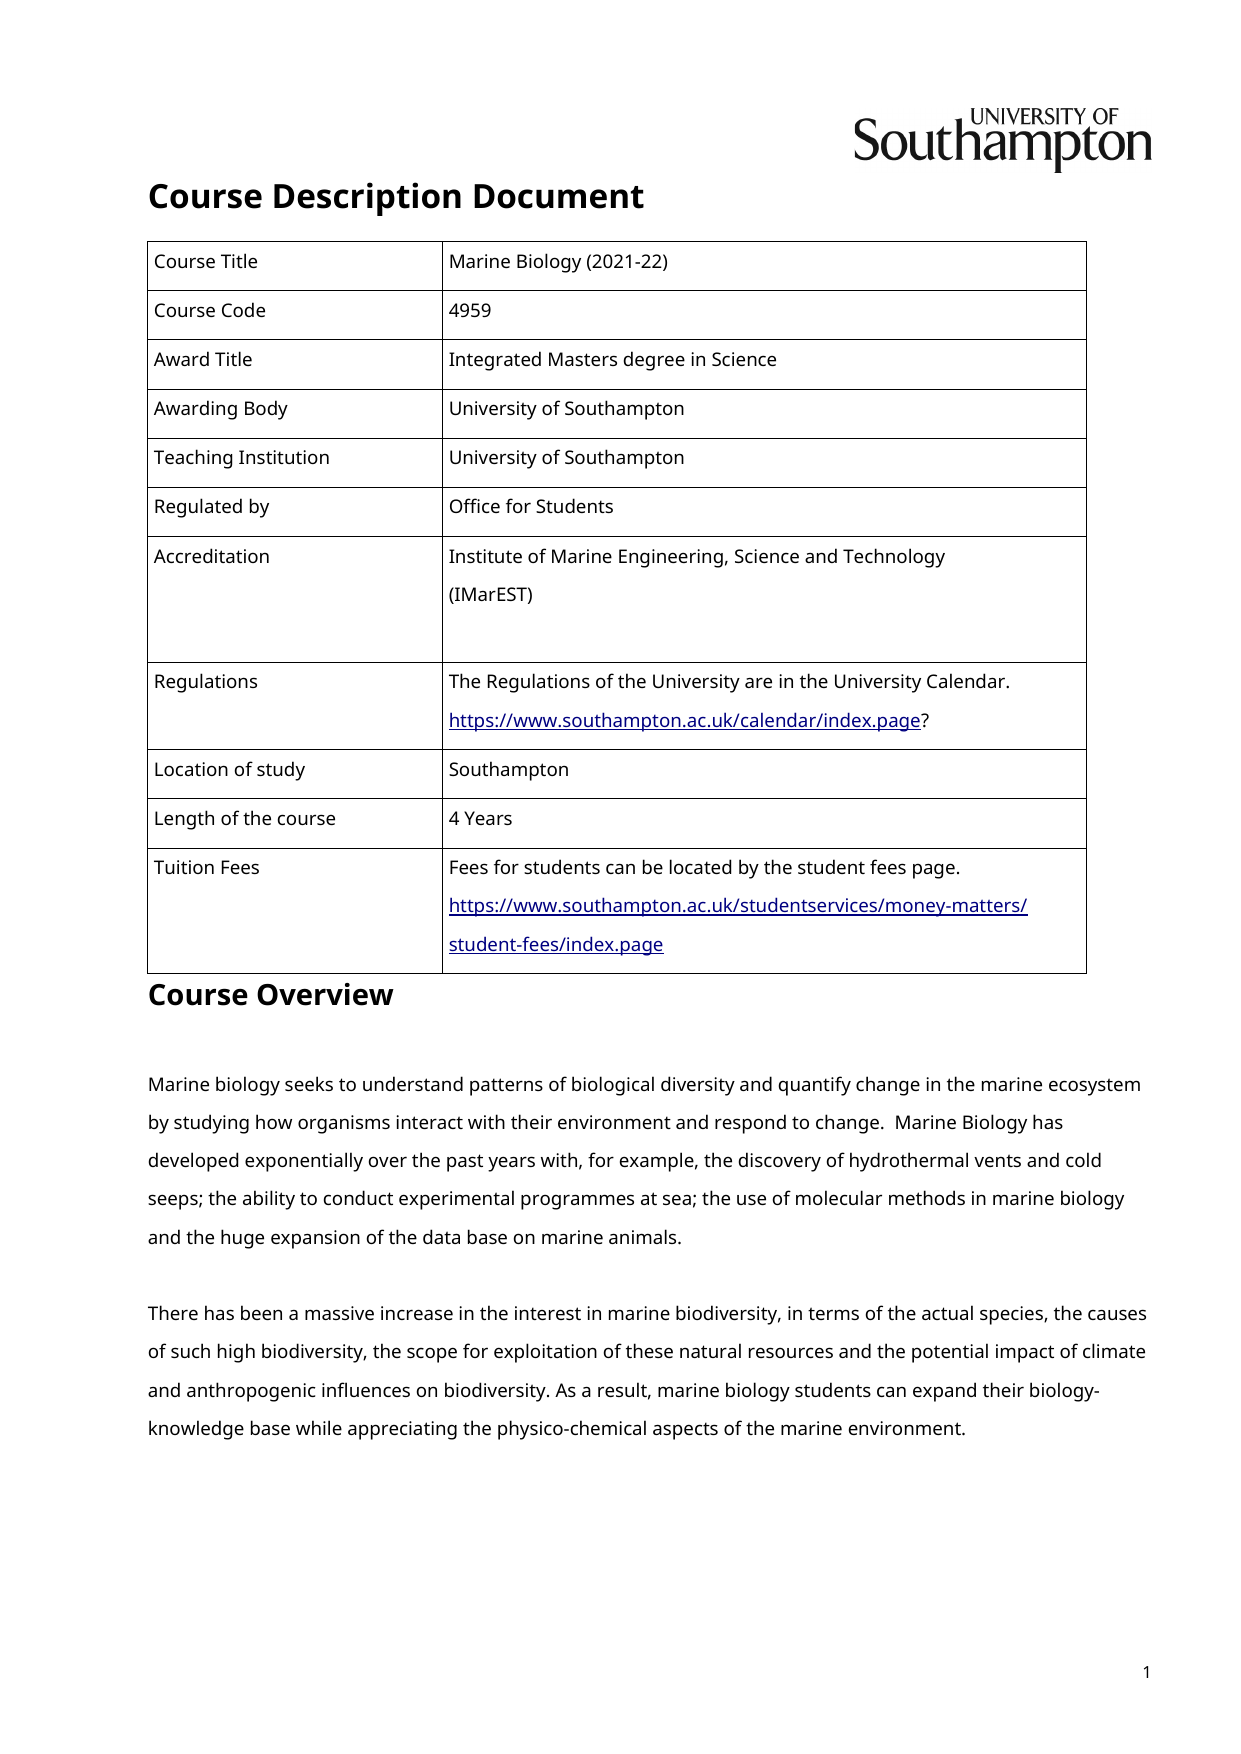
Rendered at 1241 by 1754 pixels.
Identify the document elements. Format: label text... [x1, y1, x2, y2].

subtitle Course Description Document [148, 173, 1152, 218]
table_cell University of Southampton [443, 439, 1086, 487]
table_cell Integrated Masters degree in Science [443, 340, 1086, 388]
table_cell Awarding Body [148, 390, 442, 438]
table_cell Tuition Fees [148, 849, 442, 973]
table_cell Length of the course [148, 799, 442, 847]
table_cell 4959 [443, 291, 1086, 339]
subtitle Course Overview [148, 974, 1152, 1014]
table_cell Regulations [148, 663, 442, 749]
table_cell 4 Years [443, 799, 1086, 847]
table_cell Award Title [148, 340, 442, 388]
text Marine biology seeks to understand patterns of biological diversity and quantify change in the marine ecosystem by studying how organisms interact with their environment and respond to change. Marine Biology has developed exponentially over the past years with, for example, the discovery of hydrothermal vents and cold seeps; the ability to conduct experimental programmes at sea; the use of molecular methods in marine biology and the huge expansion of the data base on marine animals. There has been a massive increase in the interest in marine biodiversity, in terms of the actual species, the causes of such high biodiversity, the scope for exploitation of these natural resources and the potential impact of climate and anthropogenic influences on biodiversity. As a result, marine biology students can expand their biology-knowledge base while appreciating the physico-chemical aspects of the marine environment. [148, 1071, 1152, 1441]
table_cell Accreditation [148, 537, 442, 662]
table_cell University of Southampton [443, 390, 1086, 438]
table_cell Institute of Marine Engineering, Science and Technology (IMarEST) [443, 537, 1086, 662]
table_header Course Title [148, 242, 442, 290]
table_cell The Regulations of the University are in the University Calendar. https://www.southampton.ac.uk/calendar/index.page? [443, 663, 1086, 749]
table_cell Southampton [443, 750, 1086, 798]
table_cell Course Code [148, 291, 442, 339]
table_cell Regulated by [148, 488, 442, 536]
table_header Marine Biology (2021-22) [443, 242, 1086, 290]
table_cell Location of study [148, 750, 442, 798]
table_cell Office for Students [443, 488, 1086, 536]
table_cell Teaching Institution [148, 439, 442, 487]
table_cell Fees for students can be located by the student fees page. https://www.southampton.ac.uk/studentservices/money-matters/student-fees/index.page [443, 849, 1086, 973]
